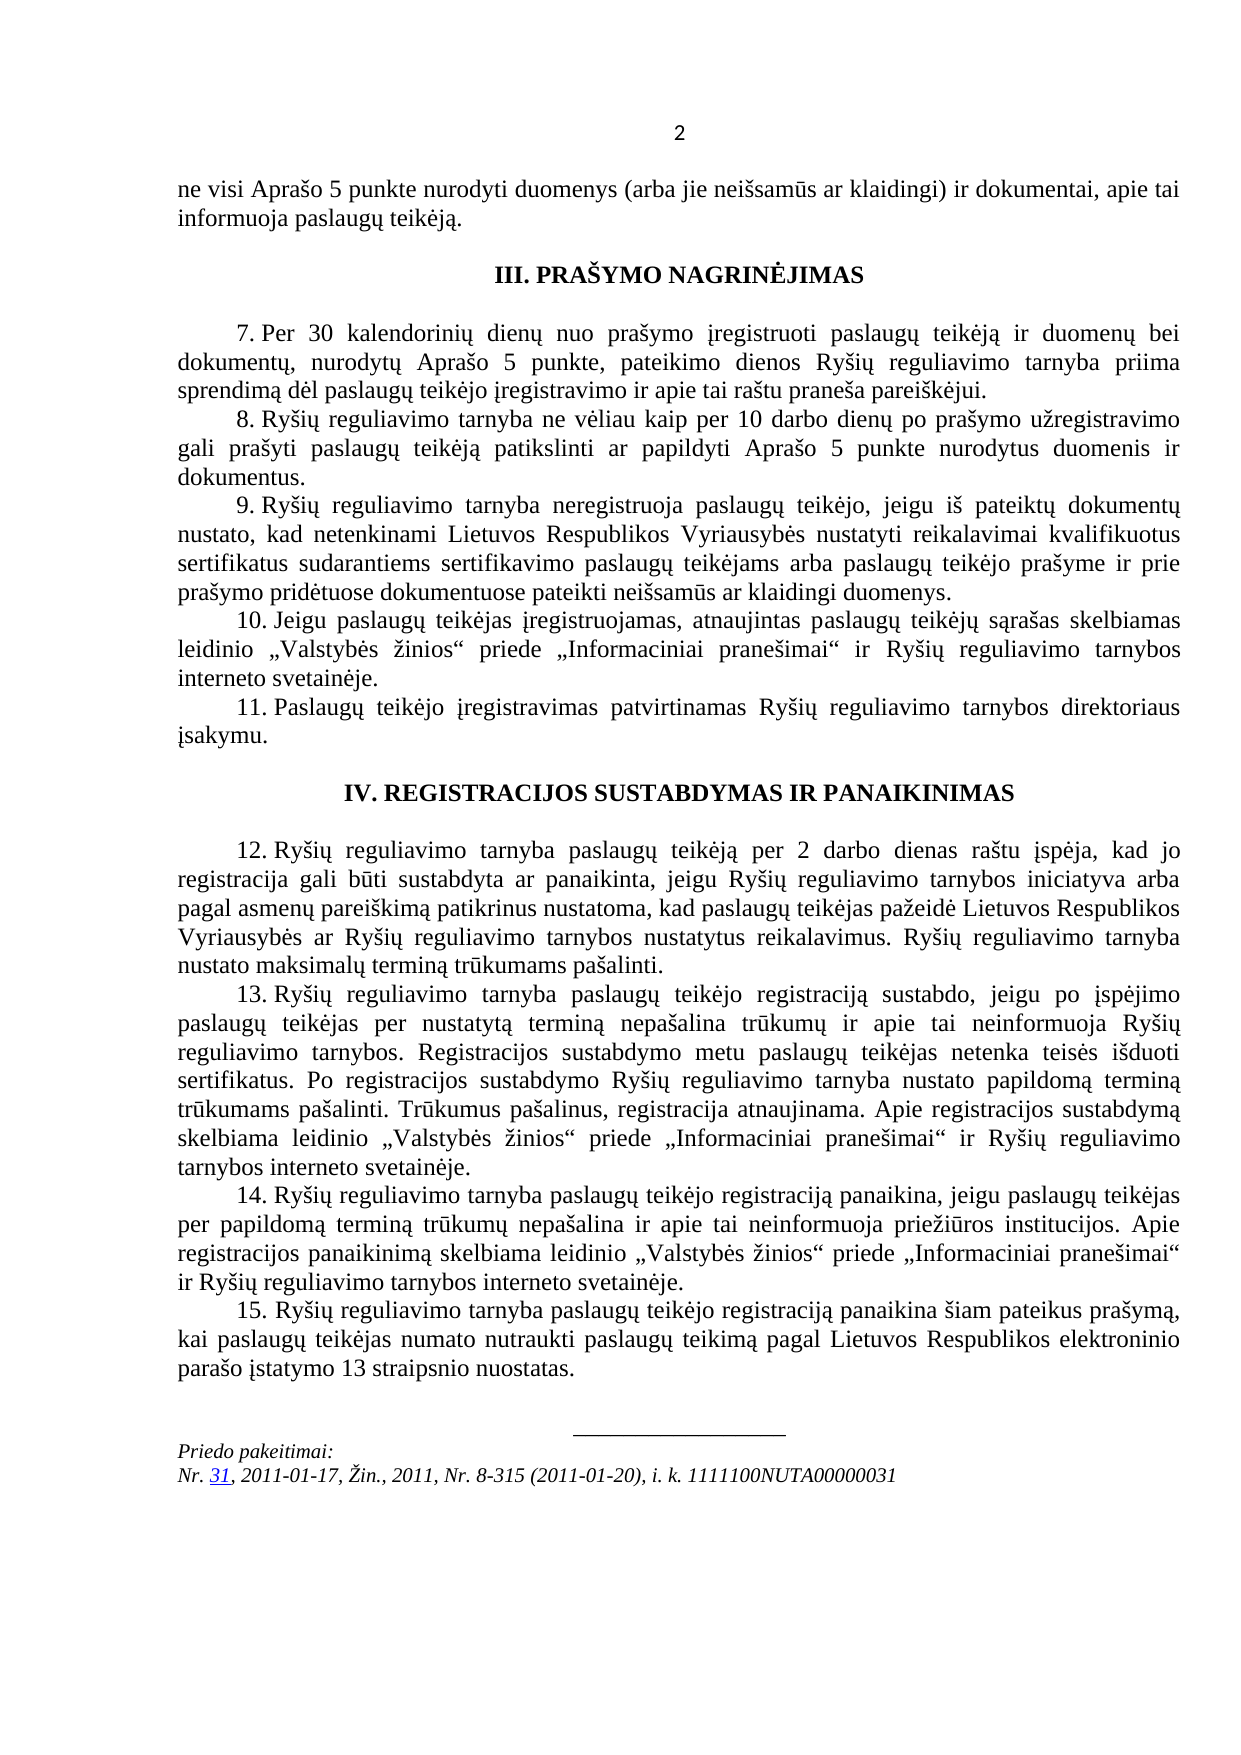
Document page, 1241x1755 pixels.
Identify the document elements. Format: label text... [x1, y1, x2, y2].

text 12. Ryšių reguliavimo tarnyba paslaugų teikėją per 2 darbo dienas raštu įspėja, kad jo registracija gali būti sustabdyta ar panaikinta, jeigu Ryšių reguliavimo tarnybos iniciatyva arba pagal asmenų pareiškimą patikrinus nustatoma, kad paslaugų teikėjas pažeidė Lietuvos Respublikos Vyriausybės ar Ryšių reguliavimo tarnybos nustatytus reikalavimus. Ryšių reguliavimo tarnyba nustato maksimalų terminą trūkumams pašalinti. [177, 835, 1181, 979]
text 7. Per 30 kalendorinių dienų nuo prašymo įregistruoti paslaugų teikėją ir duomenų bei dokumentų, nurodytų Aprašo 5 punkte, pateikimo dienos Ryšių reguliavimo tarnyba priima sprendimą dėl paslaugų teikėjo įregistravimo ir apie tai raštu praneša pareiškėjui. [177, 318, 1181, 404]
text 9. Ryšių reguliavimo tarnyba neregistruoja paslaugų teikėjo, jeigu iš pateiktų dokumentų nustato, kad netenkinami Lietuvos Respublikos Vyriausybės nustatyti reikalavimai kvalifikuotus sertifikatus sudarantiems sertifikavimo paslaugų teikėjams arba paslaugų teikėjo prašyme ir prie prašymo pridėtuose dokumentuose pateikti neišsamūs ar klaidingi duomenys. [177, 490, 1181, 605]
text 15. Ryšių reguliavimo tarnyba paslaugų teikėjo registraciją panaikina šiam pateikus prašymą, kai paslaugų teikėjas numato nutraukti paslaugų teikimą pagal Lietuvos Respublikos elektroninio parašo įstatymo 13 straipsnio nuostatas. [177, 1295, 1181, 1382]
text Nr. 31, 2011-01-17, Žin., 2011, Nr. 8-315 (2011-01-20), i. k. 1111100NUTA00000031 [177, 1463, 1181, 1487]
text III. PRAŠYMO NAGRINĖJIMAS [177, 260, 1181, 289]
text 14. Ryšių reguliavimo tarnyba paslaugų teikėjo registraciją panaikina, jeigu paslaugų teikėjas per papildomą terminą trūkumų nepašalina ir apie tai neinformuoja priežiūros institucijos. Apie registracijos panaikinimą skelbiama leidinio „Valstybės žinios“ priede „Informaciniai pranešimai“ ir Ryšių reguliavimo tarnybos interneto svetainėje. [177, 1180, 1181, 1295]
text 8. Ryšių reguliavimo tarnyba ne vėliau kaip per 10 darbo dienų po prašymo užregistravimo gali prašyti paslaugų teikėją patikslinti ar papildyti Aprašo 5 punkte nurodytus duomenis ir dokumentus. [177, 404, 1181, 490]
text ne visi Aprašo 5 punkte nurodyti duomenys (arba jie neišsamūs ar klaidingi) ir dokumentai, apie tai informuoja paslaugų teikėją. [177, 174, 1181, 232]
text 11. Paslaugų teikėjo įregistravimas patvirtinamas Ryšių reguliavimo tarnybos direktoriaus įsakymu. [177, 692, 1181, 749]
text 13. Ryšių reguliavimo tarnyba paslaugų teikėjo registraciją sustabdo, jeigu po įspėjimo paslaugų teikėjas per nustatytą terminą nepašalina trūkumų ir apie tai neinformuoja Ryšių reguliavimo tarnybos. Registracijos sustabdymo metu paslaugų teikėjas netenka teisės išduoti sertifikatus. Po registracijos sustabdymo Ryšių reguliavimo tarnyba nustato papildomą terminą trūkumams pašalinti. Trūkumus pašalinus, registracija atnaujinama. Apie registracijos sustabdymą skelbiama leidinio „Valstybės žinios“ priede „Informaciniai pranešimai“ ir Ryšių reguliavimo tarnybos interneto svetainėje. [177, 979, 1181, 1180]
text 10. Jeigu paslaugų teikėjas įregistruojamas, atnaujintas paslaugų teikėjų sąrašas skelbiamas leidinio „Valstybės žinios“ priede „Informaciniai pranešimai“ ir Ryšių reguliavimo tarnybos interneto svetainėje. [177, 605, 1181, 692]
text IV. REGISTRACIJOS SUSTABDYMAS IR PANAIKINIMAS [177, 778, 1181, 807]
text _________________ [177, 1410, 1181, 1439]
text Priedo pakeitimai: [177, 1439, 1181, 1463]
